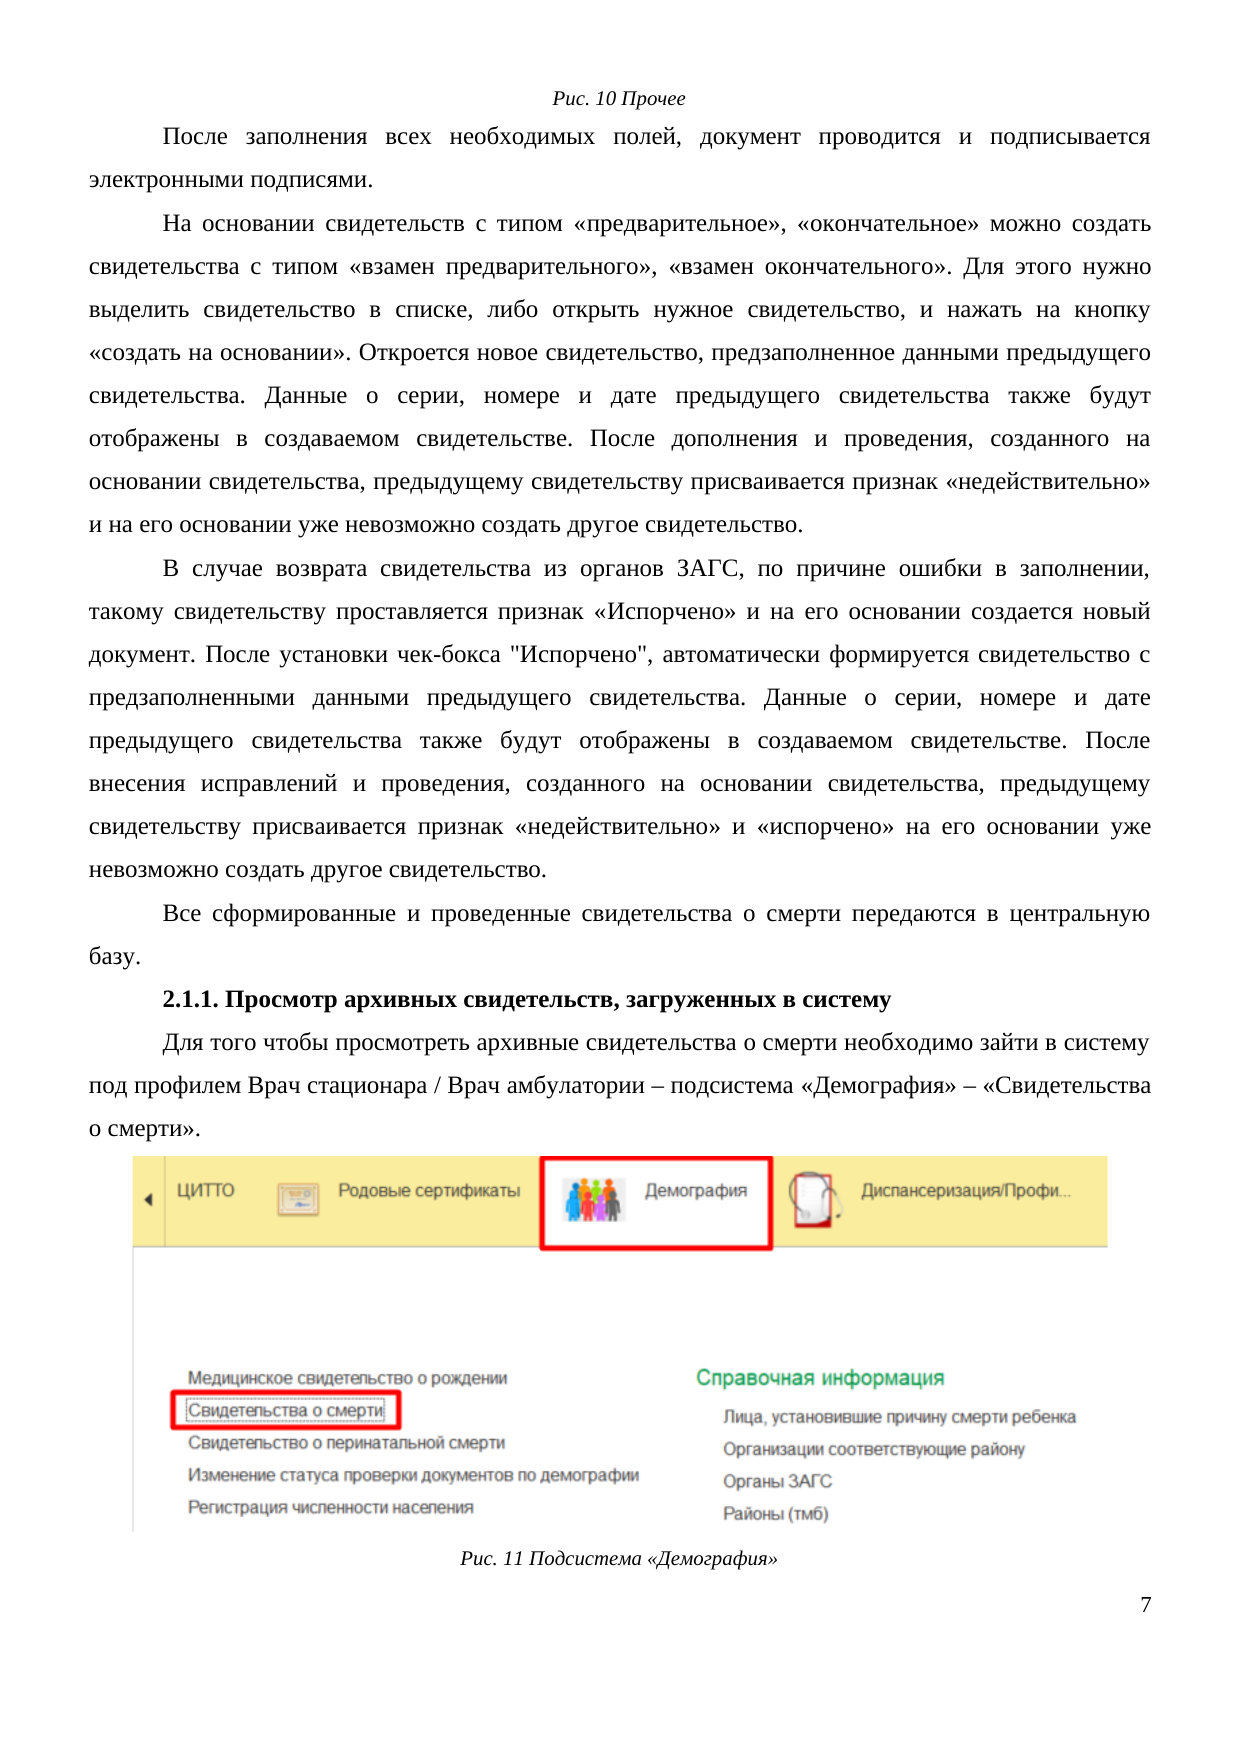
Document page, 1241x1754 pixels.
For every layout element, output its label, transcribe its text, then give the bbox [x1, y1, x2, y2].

picture [132, 1156, 1108, 1532]
text Рис. 11 Подсистема «Демография» [89, 1546, 1152, 1570]
text После заполнения всех необходимых полей, документ проводится и подписывается электронными подписями. [89, 121, 1152, 193]
text Для того чтобы просмотреть архивные свидетельства о смерти необходимо зайти в систему под профилем Врач стационара / Врач амбулатории – подсистема «Демография» – «Свидетельства о смерти». [89, 1027, 1152, 1142]
text Рис. 10 Прочее [89, 85, 1152, 109]
text На основании свидетельств с типом «предварительное», «окончательное» можно создать свидетельства с типом «взамен предварительного», «взамен окончательного». Для этого нужно выделить свидетельство в списке, либо открыть нужное свидетельство, и нажать на кнопку «создать на основании». Откроется новое свидетельство, предзаполненное данными предыдущего свидетельства. Данные о серии, номере и дате предыдущего свидетельства также будут отображены в создаваемом свидетельстве. После дополнения и проведения, созданного на основании свидетельства, предыдущему свидетельству присваивается признак «недействительно» и на его основании уже невозможно создать другое свидетельство. [89, 208, 1152, 538]
text Все сформированные и проведенные свидетельства о смерти передаются в центральную базу. [89, 898, 1152, 969]
text В случае возврата свидетельства из органов ЗАГС, по причине ошибки в заполнении, такому свидетельству проставляется признак «Испорчено» и на его основании создается новый документ. После установки чек-бокса "Испорчено", автоматически формируется свидетельство с предзаполненными данными предыдущего свидетельства. Данные о серии, номере и дате предыдущего свидетельства также будут отображены в создаваемом свидетельстве. После внесения исправлений и проведения, созданного на основании свидетельства, предыдущему свидетельству присваивается признак «недействительно» и «испорчено» на его основании уже невозможно создать другое свидетельство. [89, 553, 1152, 883]
text 2.1.1. Просмотр архивных свидетельств, загруженных в систему [89, 984, 1152, 1013]
